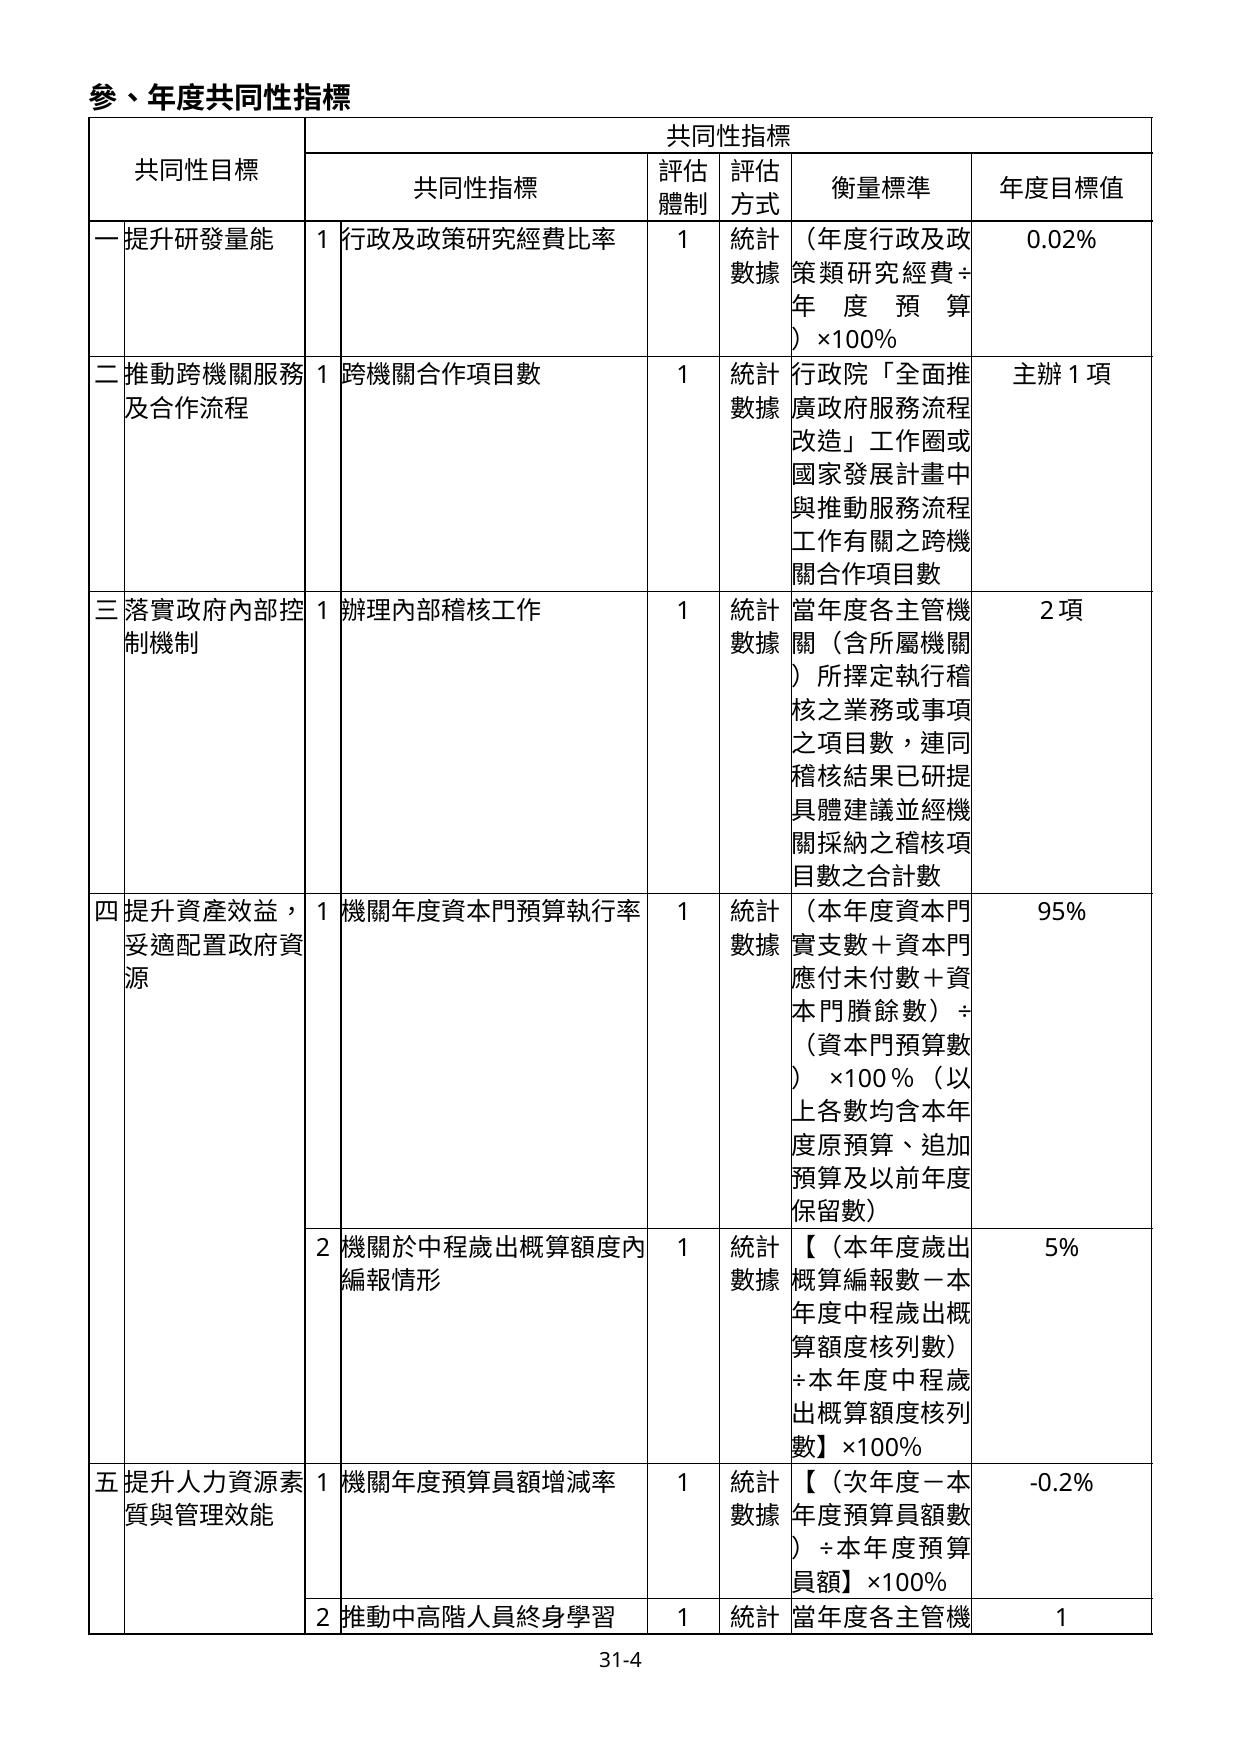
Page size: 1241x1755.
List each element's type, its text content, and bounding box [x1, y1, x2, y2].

table_cell 提升研發量能 [125, 222, 304, 356]
table_cell 95% [972, 894, 1151, 1227]
table_cell 統計數據 [720, 1229, 791, 1463]
table_cell 推動中高階人員終身學習 [342, 1599, 647, 1633]
table_cell 年度目標值 [972, 154, 1151, 220]
table_cell 三 [90, 592, 124, 892]
table_cell 1 [306, 592, 340, 892]
table_cell 衡量標準 [792, 154, 971, 220]
table_cell 統計數據 [720, 1464, 791, 1598]
table_header 共同性指標 [306, 118, 1151, 152]
table_cell 1 [306, 222, 340, 356]
table_cell 一 [90, 222, 124, 356]
table_cell 跨機關合作項目數 [342, 357, 647, 591]
table_cell 當年度各主管機關（含所屬機關）所擇定執行稽核之業務或事項之項目數，連同稽核結果已研提具體建議並經機關採納之稽核項目數之合計數 [792, 592, 971, 892]
table_cell 統計數據 [720, 357, 791, 591]
table_cell 機關年度資本門預算執行率 [342, 894, 647, 1227]
table_cell 2 [306, 1229, 340, 1463]
text 參、年度共同性指標 [89, 75, 1152, 117]
table_cell 統計 [720, 1599, 791, 1633]
table_cell 共同性指標 [306, 154, 647, 220]
table_cell 1 [648, 1229, 719, 1463]
table_cell 行政院「全面推廣政府服務流程改造」工作圈或國家發展計畫中與推動服務流程工作有關之跨機關合作項目數 [792, 357, 971, 591]
table_cell 1 [648, 1464, 719, 1598]
table_header 共同性目標 [90, 118, 304, 220]
table_cell 1 [648, 357, 719, 591]
table_cell 主辦1項 [972, 357, 1151, 591]
table_cell 1 [648, 1599, 719, 1633]
table_cell 2項 [972, 592, 1151, 892]
table_cell 1 [972, 1599, 1151, 1633]
table_cell 1 [306, 1464, 340, 1598]
table_cell 1 [648, 894, 719, 1227]
table_cell 【（本年度歲出概算編報數－本年度中程歲出概算額度核列數）÷本年度中程歲出概算額度核列數】×100％ [792, 1229, 971, 1463]
table_cell 統計數據 [720, 222, 791, 356]
table_cell 推動跨機關服務及合作流程 [125, 357, 304, 591]
table_cell 統計數據 [720, 894, 791, 1227]
table_cell 機關於中程歲出概算額度內編報情形 [342, 1229, 647, 1463]
table_cell 當年度各主管機 [792, 1599, 971, 1633]
table_cell 統計數據 [720, 592, 791, 892]
table_cell 評估 體制 [648, 154, 719, 220]
table_cell 提升資產效益，妥適配置政府資源 [125, 894, 304, 1463]
table_cell 四 [90, 894, 124, 1463]
table_cell 評估 方式 [720, 154, 791, 220]
table_cell 【（次年度－本年度預算員額數）÷本年度預算員額】×100％ [792, 1464, 971, 1598]
table_cell 機關年度預算員額增減率 [342, 1464, 647, 1598]
table_cell 1 [306, 894, 340, 1227]
table_cell 5% [972, 1229, 1151, 1463]
table_cell （年度行政及政策類研究經費÷年度預算）×100％ [792, 222, 971, 356]
table_cell -0.2% [972, 1464, 1151, 1598]
table_cell 行政及政策研究經費比率 [342, 222, 647, 356]
table_cell 2 [306, 1599, 340, 1633]
table_cell 1 [648, 592, 719, 892]
table_cell 1 [306, 357, 340, 591]
table_cell 辦理內部稽核工作 [342, 592, 647, 892]
table_cell 0.02% [972, 222, 1151, 356]
table_cell 二 [90, 357, 124, 591]
table_cell （本年度資本門實支數＋資本門應付未付數＋資本門賸餘數）÷（資本門預算數） ×100％（以上各數均含本年度原預算、追加預算及以前年度保留數） [792, 894, 971, 1227]
table_cell 提升人力資源素質與管理效能 [125, 1464, 304, 1633]
table_cell 1 [648, 222, 719, 356]
table_cell 五 [90, 1464, 124, 1633]
table_cell 落實政府內部控制機制 [125, 592, 304, 892]
